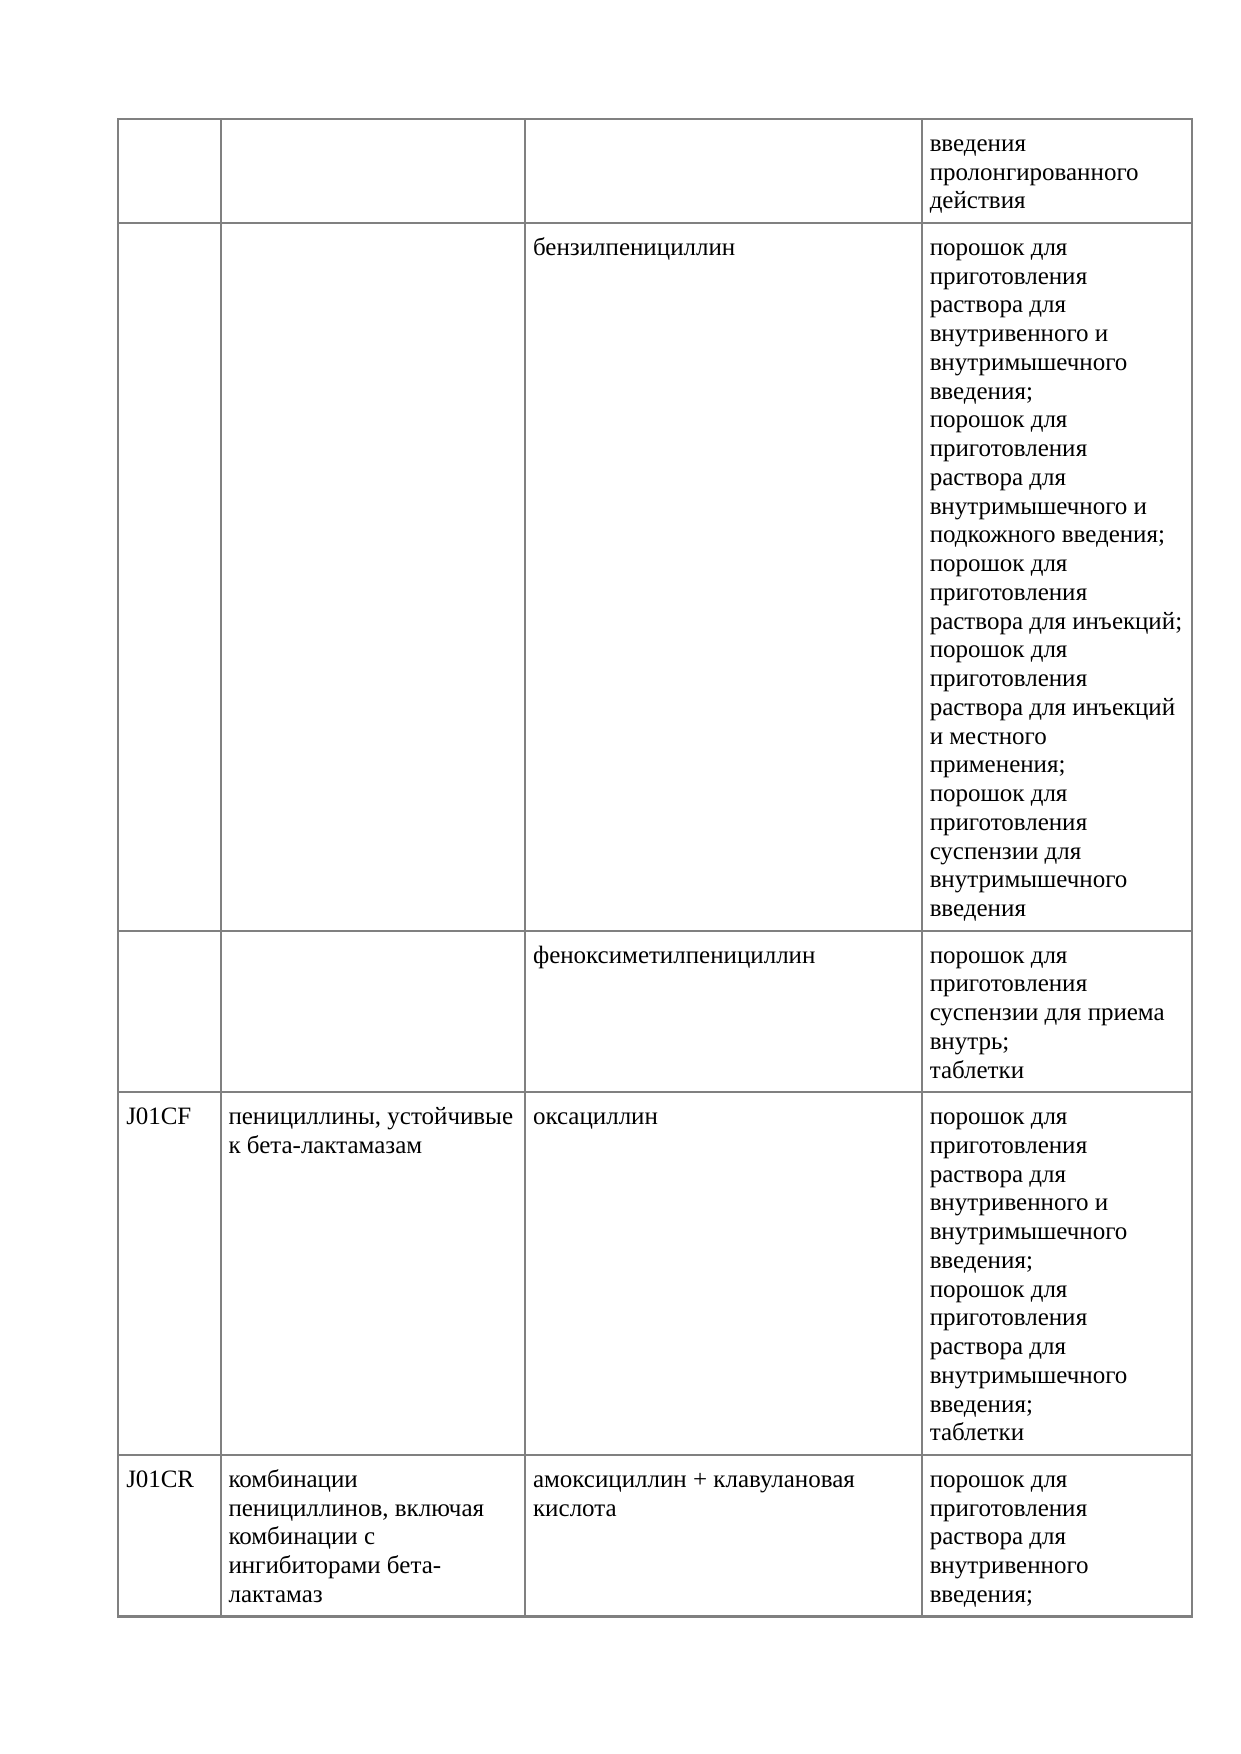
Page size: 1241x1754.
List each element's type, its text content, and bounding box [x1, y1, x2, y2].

table_cell порошок для приготовления раствора для внутривенного введения; [923, 1456, 1191, 1615]
table_cell порошок для приготовления раствора для внутривенного и внутримышечного введения; порошок для приготовления раствора для внутримышечного и подкожного введения; порошок для приготовления раствора для инъекций; порошок для приготовления раствора для инъекций и местного применения; порошок для приготовления суспензии для внутримышечного введения [923, 224, 1191, 930]
table_cell бензилпенициллин [526, 224, 921, 930]
table_cell порошок для приготовления раствора для внутривенного и внутримышечного введения; порошок для приготовления раствора для внутримышечного введения; таблетки [923, 1093, 1191, 1454]
table_cell комбинации пенициллинов, включая комбинации с ингибиторами бета-лактамаз [222, 1456, 524, 1615]
table_cell [222, 224, 524, 930]
table_cell J01CR [119, 1456, 220, 1615]
table_cell [526, 120, 921, 222]
table_cell оксациллин [526, 1093, 921, 1454]
table_cell [222, 120, 524, 222]
table_cell [119, 120, 220, 222]
table_cell феноксиметилпенициллин [526, 932, 921, 1091]
table_cell [222, 932, 524, 1091]
table_cell амоксициллин + клавулановая кислота [526, 1456, 921, 1615]
table_cell введения пролонгированного действия [923, 120, 1191, 222]
table_cell J01CF [119, 1093, 220, 1454]
table_cell пенициллины, устойчивые к бета-лактамазам [222, 1093, 524, 1454]
table_cell [119, 224, 220, 930]
table_cell [119, 932, 220, 1091]
table_cell порошок для приготовления суспензии для приема внутрь; таблетки [923, 932, 1191, 1091]
